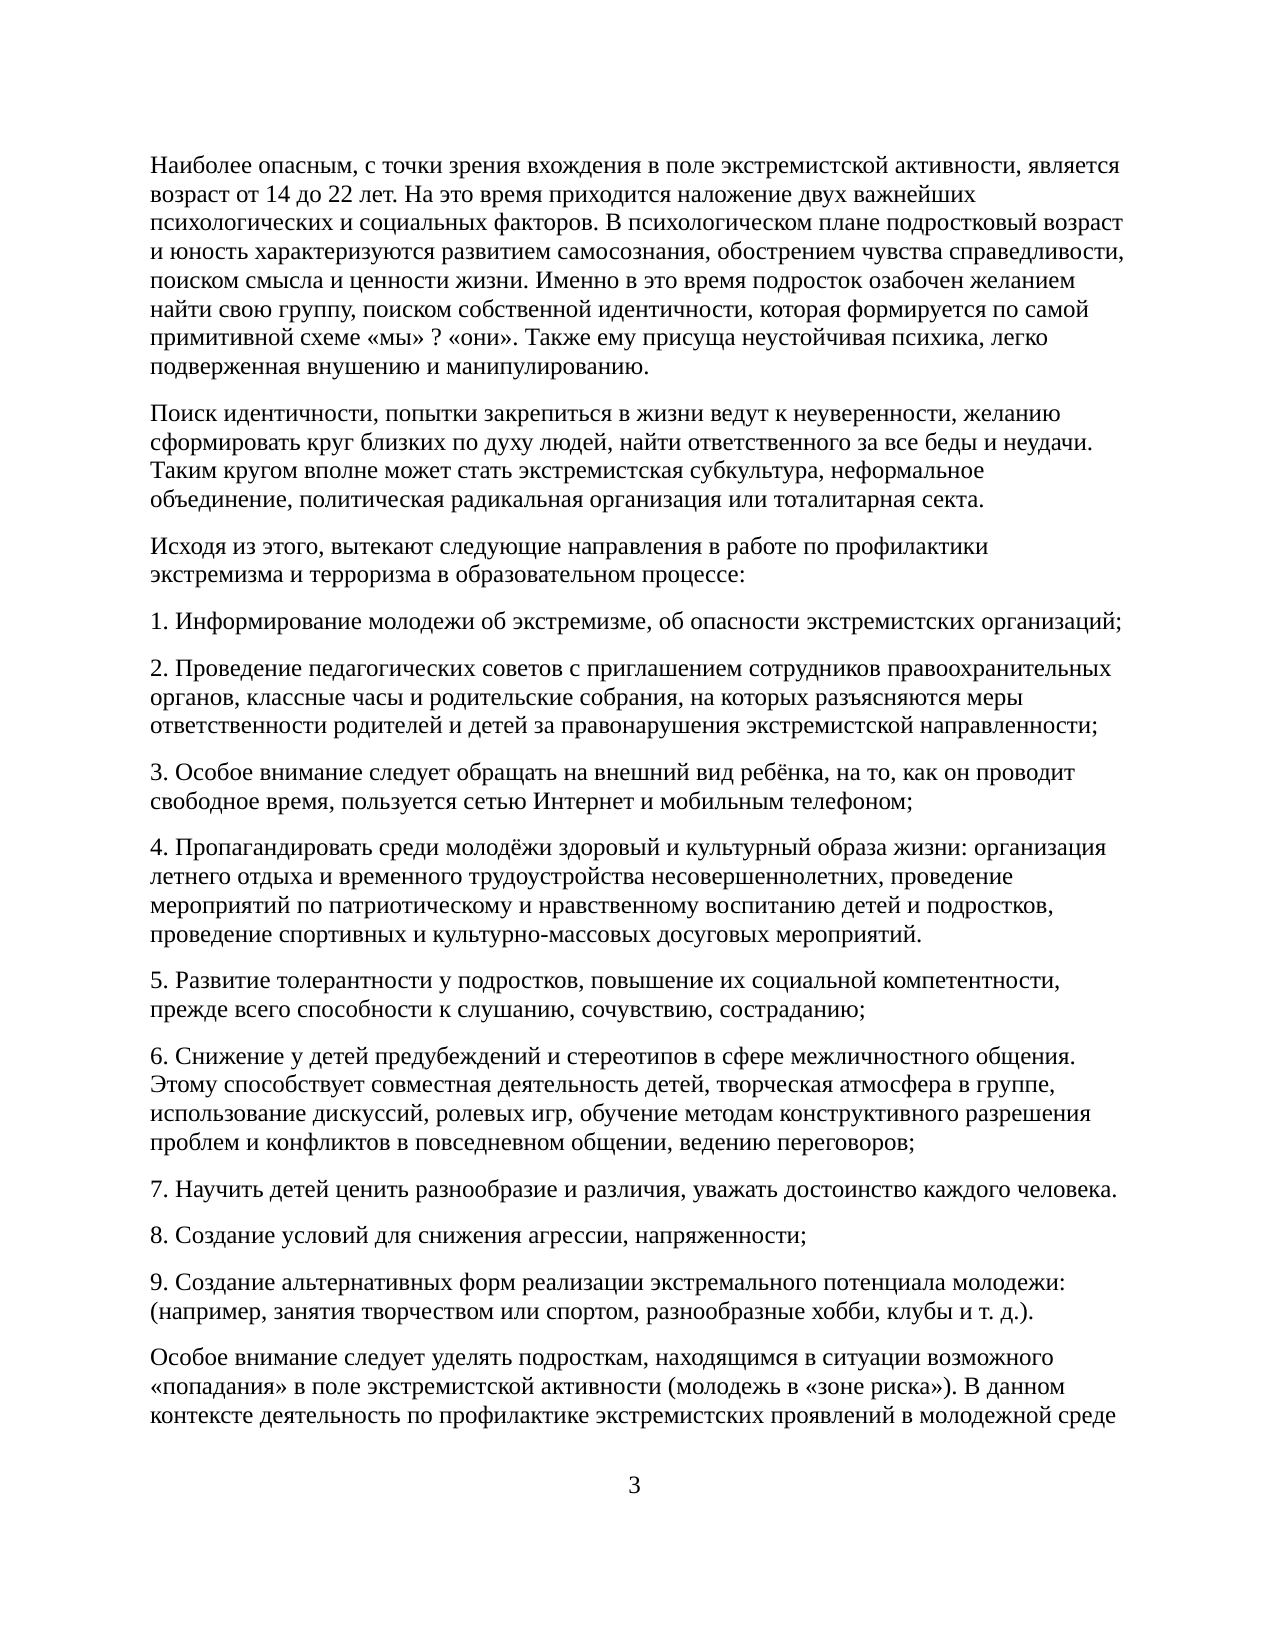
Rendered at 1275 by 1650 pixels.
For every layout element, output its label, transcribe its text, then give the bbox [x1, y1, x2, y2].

text 3. Особое внимание следует обращать на внешний вид ребёнка, на то, как он проводит свободное время, пользуется сетью Интернет и мобильным телефоном; [150, 757, 1125, 814]
text 6. Снижение у детей предубеждений и стереотипов в сфере межличностного общения. Этому способствует совместная деятельность детей, творческая атмосфера в группе, использование дискуссий, ролевых игр, обучение методам конструктивного разрешения проблем и конфликтов в повседневном общении, ведению переговоров; [150, 1041, 1125, 1156]
text 2. Проведение педагогических советов с приглашением сотрудников правоохранительных органов, классные часы и родительские собрания, на которых разъясняются меры ответственности родителей и детей за правонарушения экстремистской направленности; [150, 653, 1125, 739]
text 8. Создание условий для снижения агрессии, напряженности; [150, 1220, 1125, 1249]
text Исходя из этого, вытекают следующие направления в работе по профилактики экстремизма и терроризма в образовательном процессе: [150, 531, 1125, 588]
text 4. Пропагандировать среди молодёжи здоровый и культурный образа жизни: организация летнего отдыха и временного трудоустройства несовершеннолетних, проведение мероприятий по патриотическому и нравственному воспитанию детей и подростков, проведение спортивных и культурно-массовых досуговых мероприятий. [150, 832, 1125, 947]
text 5. Развитие толерантности у подростков, повышение их социальной компетентности, прежде всего способности к слушанию, сочувствию, состраданию; [150, 965, 1125, 1023]
text 9. Создание альтернативных форм реализации экстремального потенциала молодежи: (например, занятия творчеством или спортом, разнообразные хобби, клубы и т. д.). [150, 1267, 1125, 1324]
text Особое внимание следует уделять подросткам, находящимся в ситуации возможного «попадания» в поле экстремистской активности (молодежь в «зоне риска»). В данном контексте деятельность по профилактике экстремистских проявлений в молодежной среде [150, 1342, 1125, 1429]
text 1. Информирование молодежи об экстремизме, об опасности экстремистских организаций; [150, 606, 1125, 635]
text 7. Научить детей ценить разнообразие и различия, уважать достоинство каждого человека. [150, 1174, 1125, 1202]
text Наиболее опасным, с точки зрения вхождения в поле экстремистской активности, является возраст от 14 до 22 лет. На это время приходится наложение двух важнейших психологических и социальных факторов. В психологическом плане подростковый возраст и юность характеризуются развитием самосознания, обострением чувства справедливости, поиском смысла и ценности жизни. Именно в это время подросток озабочен желанием найти свою группу, поиском собственной идентичности, которая формируется по самой примитивной схеме «мы» ? «они». Также ему присуща неустойчивая психика, легко подверженная внушению и манипулированию. [150, 150, 1125, 380]
text Поиск идентичности, попытки закрепиться в жизни ведут к неуверенности, желанию сформировать круг близких по духу людей, найти ответственного за все беды и неудачи. Таким кругом вполне может стать экстремистская субкультура, неформальное объединение, политическая радикальная организация или тоталитарная секта. [150, 398, 1125, 513]
